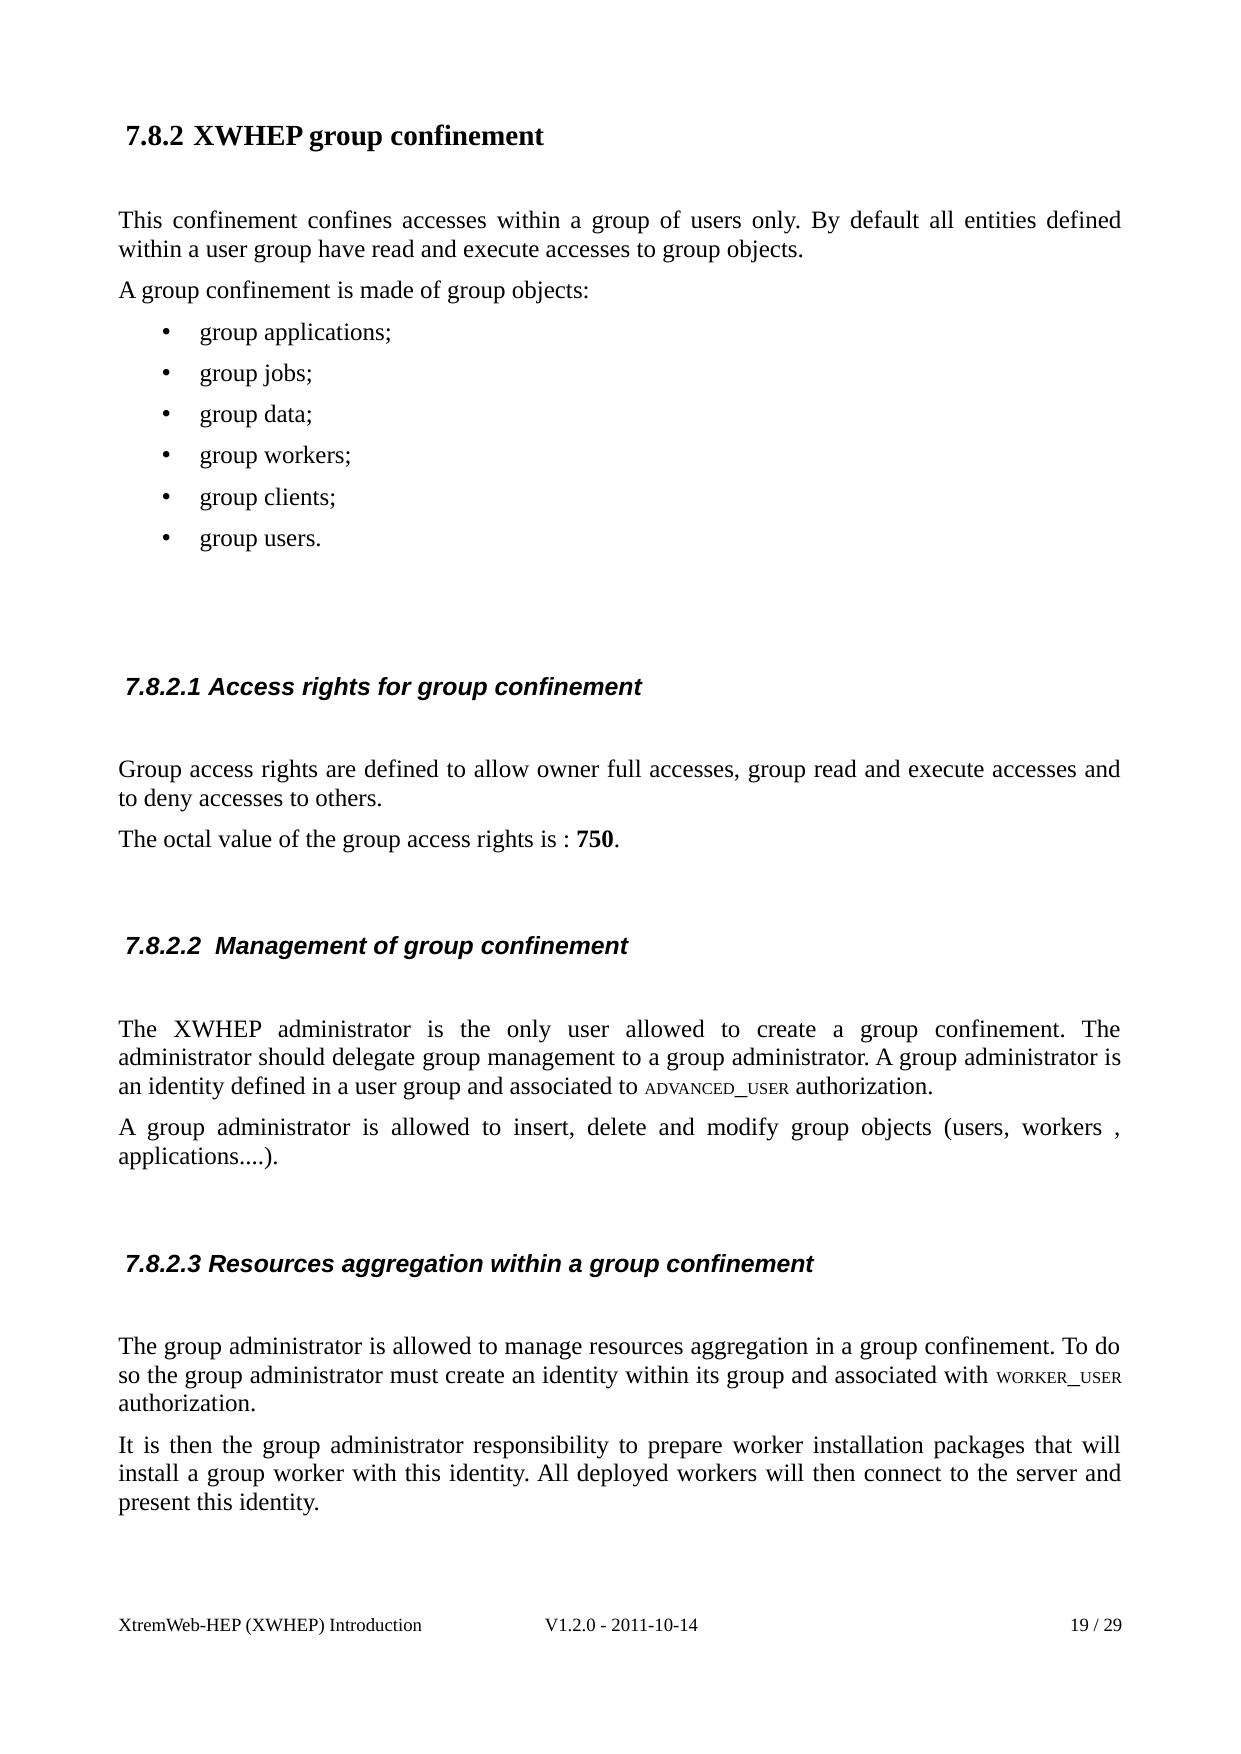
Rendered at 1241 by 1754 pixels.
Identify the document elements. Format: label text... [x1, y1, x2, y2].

subtitle Access rights for group confinement [118, 672, 1122, 700]
text Group access rights are defined to allow owner full accesses, group read and execute accesses and to deny accesses to others. [118, 754, 1122, 811]
list group workers; [162, 440, 1122, 469]
subtitle XWHEP group confinement [118, 118, 1122, 152]
text The group administrator is allowed to manage resources aggregation in a group confinement. To do so the group administrator must create an identity within its group and associated with worker_user authorization. [118, 1331, 1122, 1417]
text It is then the group administrator responsibility to prepare worker installation packages that will install a group worker with this identity. All deployed workers will then connect to the server and present this identity. [118, 1430, 1122, 1516]
list group jobs; [162, 358, 1122, 387]
list group data; [162, 399, 1122, 428]
text A group confinement is made of group objects: [118, 275, 1122, 304]
text This confinement confines accesses within a group of users only. By default all entities defined within a user group have read and execute accesses to group objects. [118, 205, 1122, 263]
text A group administrator is allowed to insert, delete and modify group objects (users, workers , applications....). [118, 1112, 1122, 1170]
list group clients; [162, 482, 1122, 510]
text The XWHEP administrator is the only user allowed to create a group confinement. The administrator should delegate group management to a group administrator. A group administrator is an identity defined in a user group and associated to advanced_user authorization. [118, 1014, 1122, 1100]
list group users. [162, 523, 1122, 552]
text The octal value of the group access rights is : 750. [118, 824, 1122, 853]
subtitle Management of group confinement [118, 931, 1122, 960]
subtitle Resources aggregation within a group confinement [118, 1249, 1122, 1277]
list group applications; [162, 317, 1122, 345]
